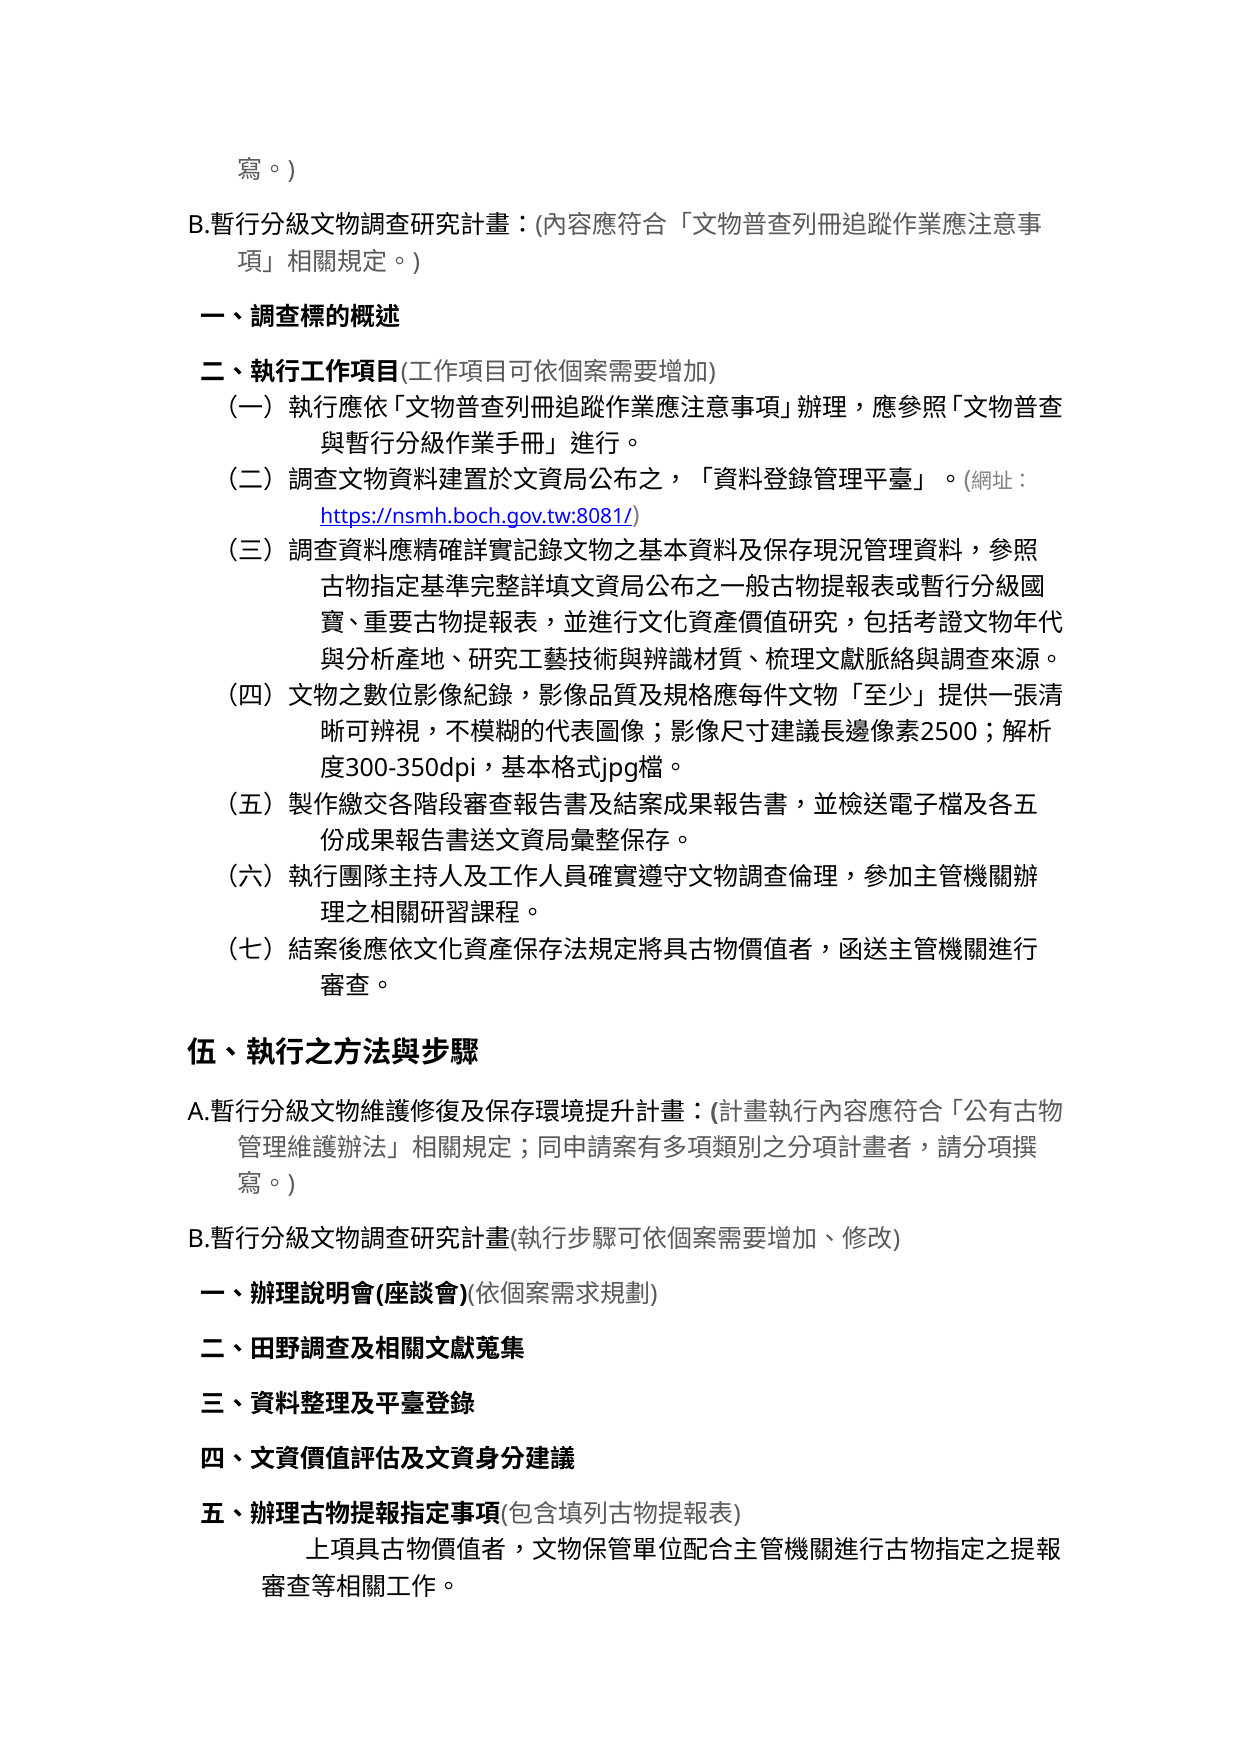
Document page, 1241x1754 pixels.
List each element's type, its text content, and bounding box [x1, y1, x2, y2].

text 伍、執行之方法與步驟 [187, 1020, 1063, 1072]
text 上項具古物價值者，文物保管單位配合主管機關進行古物指定之提報審查等相關工作。 [261, 1530, 1063, 1602]
text 五、辦理古物提報指定事項(包含填列古物提報表) [187, 1494, 1063, 1530]
text （七）結案後應依文化資產保存法規定將具古物價值者，函送主管機關進行審查。 [187, 929, 1063, 1002]
text B.暫行分級文物調查研究計畫：(內容應符合「文物普查列冊追蹤作業應注意事項」相關規定。) [187, 205, 1063, 277]
text （四）文物之數位影像紀錄，影像品質及規格應每件文物「至少」提供一張清晰可辨視，不模糊的代表圖像；影像尺寸建議長邊像素2500；解析度300-350dpi，基本格式jpg檔。 [187, 675, 1063, 784]
text （六）執行團隊主持人及工作人員確實遵守文物調查倫理，參加主管機關辦理之相關研習課程。 [187, 857, 1063, 929]
text （三）調查資料應精確詳實記錄文物之基本資料及保存現況管理資料，參照古物指定基準完整詳填文資局公布之一般古物提報表或暫行分級國寶、重要古物提報表，並進行文化資產價值研究，包括考證文物年代與分析產地、研究工藝技術與辨識材質、梳理文獻脈絡與調查來源。 [187, 530, 1063, 675]
text B.暫行分級文物調查研究計畫(執行步驟可依個案需要增加、修改) [187, 1219, 1063, 1255]
text A.暫行分級文物維護修復及保存環境提升計畫：(計畫執行內容應符合「公有古物管理維護辦法」相關規定；同申請案有多項類別之分項計畫者，請分項撰寫。) [187, 1091, 1063, 1200]
text 寫。) [187, 150, 1063, 186]
text 四、文資價值評估及文資身分建議 [187, 1439, 1063, 1475]
text （二）調查文物資料建置於文資局公布之，「資料登錄管理平臺」。(網址：https://nsmh.boch.gov.tw:8081/) [187, 460, 1063, 530]
text （五）製作繳交各階段審查報告書及結案成果報告書，並檢送電子檔及各五份成果報告書送文資局彙整保存。 [187, 784, 1063, 857]
text 一、辦理說明會(座談會)(依個案需求規劃) [187, 1274, 1063, 1310]
text 一、調查標的概述 [187, 296, 1063, 332]
text 三、資料整理及平臺登錄 [187, 1384, 1063, 1420]
text 二、田野調查及相關文獻蒐集 [187, 1329, 1063, 1365]
text 二、執行工作項目(工作項目可依個案需要增加) [187, 351, 1063, 387]
text （一）執行應依「文物普查列冊追蹤作業應注意事項」辦理，應參照「文物普查與暫行分級作業手冊」進行。 [187, 387, 1063, 460]
